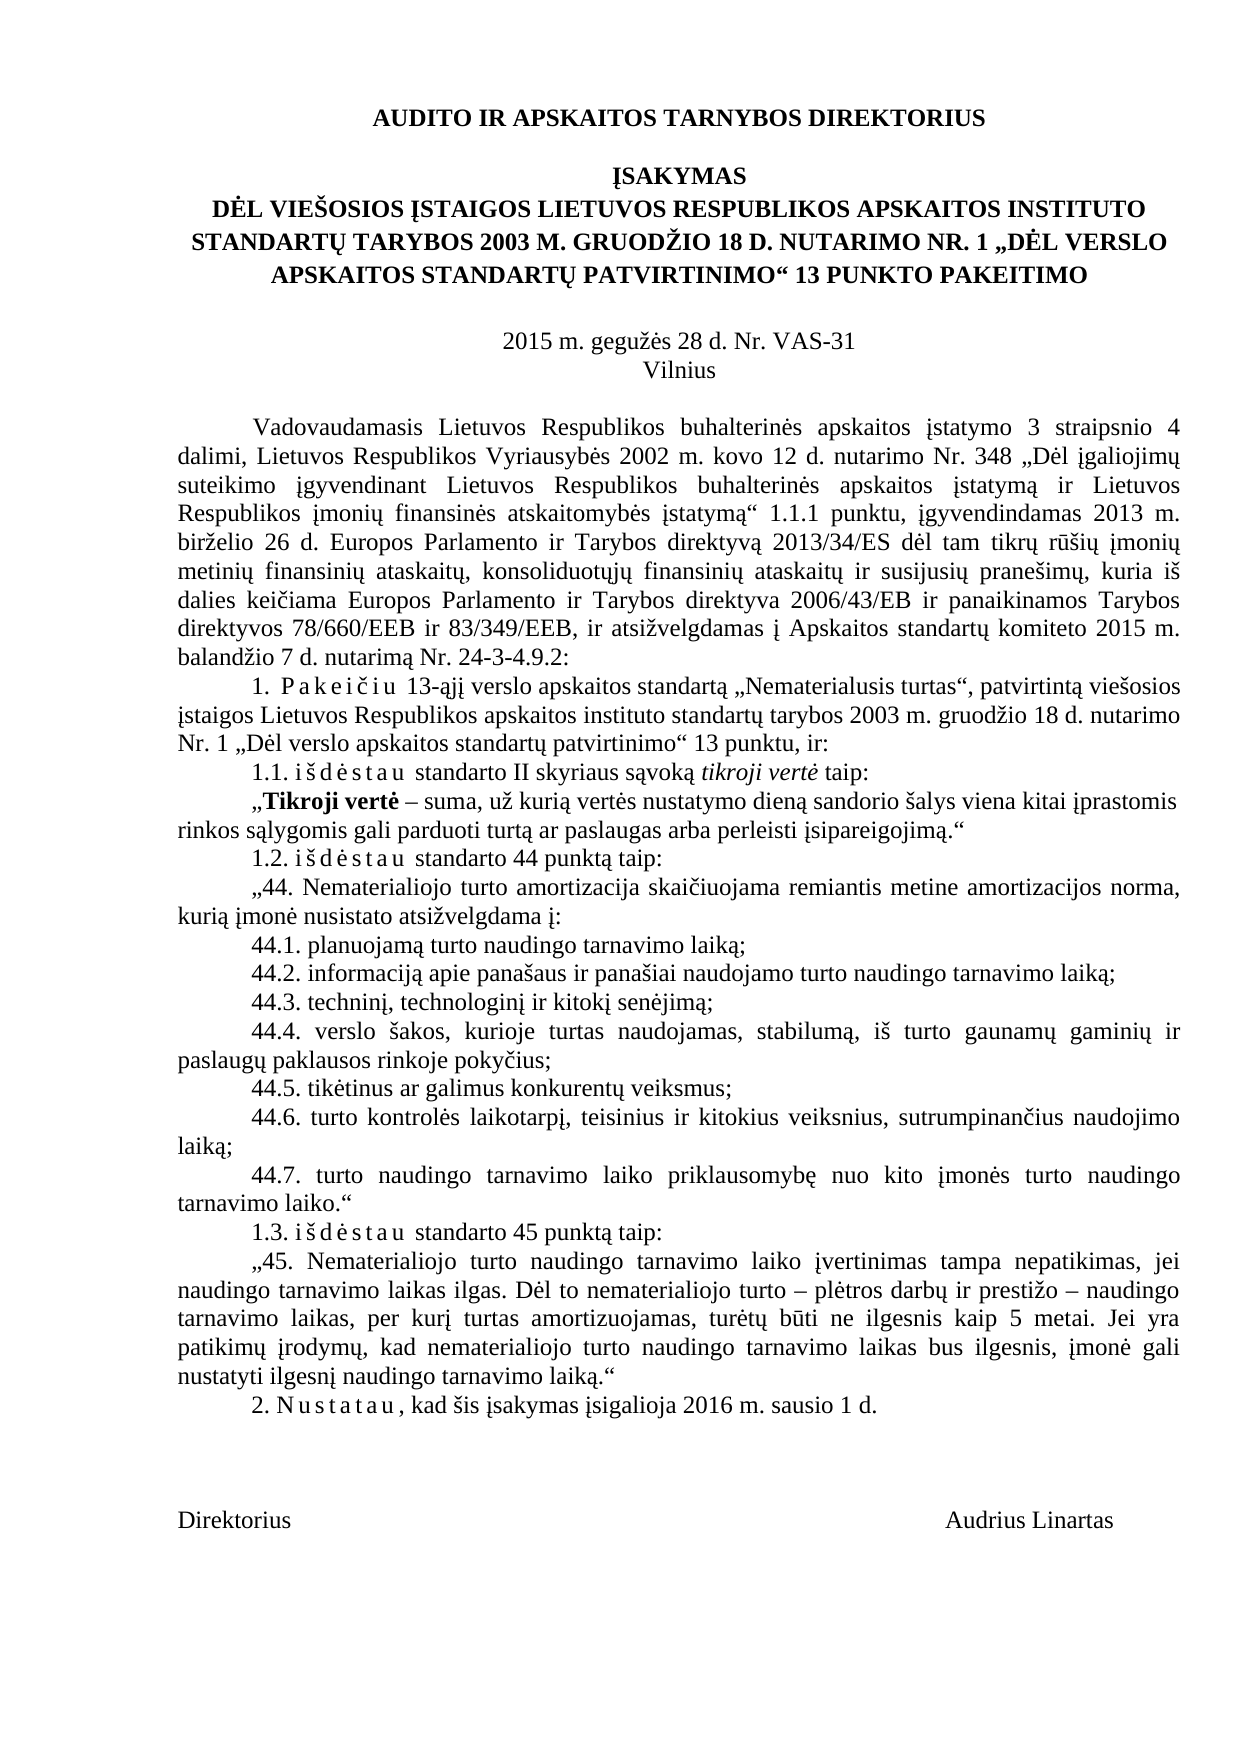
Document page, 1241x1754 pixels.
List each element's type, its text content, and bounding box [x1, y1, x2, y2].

text 44.3. techninį, technologinį ir kitokį senėjimą; [177, 987, 1181, 1016]
text 44.4. verslo šakos, kurioje turtas naudojamas, stabilumą, iš turto gaunamų gaminių ir paslaugų paklausos rinkoje pokyčius; [177, 1016, 1181, 1073]
text 1.3. išdėstau standarto 45 punktą taip: [177, 1217, 1181, 1246]
text 44.2. informaciją apie panašaus ir panašiai naudojamo turto naudingo tarnavimo laiką; [177, 958, 1181, 987]
text „Tikroji vertė – suma, už kurią vertės nustatymo dieną sandorio šalys viena kitai įprastomis rinkos sąlygomis gali parduoti turtą ar paslaugas arba perleisti įsipareigojimą.“ [177, 786, 1181, 843]
text 44.6. turto kontrolės laikotarpį, teisinius ir kitokius veiksnius, sutrumpinančius naudojimo laiką; [177, 1102, 1181, 1160]
text 44.1. planuojamą turto naudingo tarnavimo laiką; [177, 930, 1181, 958]
text Vilnius [177, 355, 1181, 383]
text „45. Nematerialiojo turto naudingo tarnavimo laiko įvertinimas tampa nepatikimas, jei naudingo tarnavimo laikas ilgas. Dėl to nematerialiojo turto – plėtros darbų ir prestižo – naudingo tarnavimo laikas, per kurį turtas amortizuojamas, turėtų būti ne ilgesnis kaip 5 metai. Jei yra patikimų įrodymų, kad nematerialiojo turto naudingo tarnavimo laikas bus ilgesnis, įmonė gali nustatyti ilgesnį naudingo tarnavimo laiką.“ [177, 1246, 1181, 1390]
text 2015 m. gegužės 28 d. Nr. VAS-31 [177, 326, 1181, 355]
text „44. Nematerialiojo turto amortizacija skaičiuojama remiantis metine amortizacijos norma, kurią įmonė nusistato atsižvelgdama į: [177, 872, 1181, 930]
text Direktorius Audrius Linartas [177, 1505, 1181, 1533]
text DĖL VIEŠOSIOS ĮSTAIGOS LIETUVOS RESPUBLIKOS APSKAITOS INSTITUTO STANDARTŲ TARYBOS 2003 M. GRUODŽIO 18 D. NUTARIMO NR. 1 „DĖL VERSLO APSKAITOS STANDARTŲ PATVIRTINIMO“ 13 PUNKTO PAKEITIMO [177, 194, 1181, 289]
text ĮSAKYMAS [177, 161, 1181, 190]
text 1.1. išdėstau standarto II skyriaus sąvoką tikroji vertė taip: [177, 757, 1181, 786]
text 44.5. tikėtinus ar galimus konkurentų veiksmus; [177, 1073, 1181, 1102]
text 44.7. turto naudingo tarnavimo laiko priklausomybę nuo kito įmonės turto naudingo tarnavimo laiko.“ [177, 1160, 1181, 1217]
text Vadovaudamasis Lietuvos Respublikos buhalterinės apskaitos įstatymo 3 straipsnio 4 dalimi, Lietuvos Respublikos Vyriausybės 2002 m. kovo 12 d. nutarimo Nr. 348 „Dėl įgaliojimų suteikimo įgyvendinant Lietuvos Respublikos buhalterinės apskaitos įstatymą ir Lietuvos Respublikos įmonių finansinės atskaitomybės įstatymą“ 1.1.1 punktu, įgyvendindamas 2013 m. birželio 26 d. Europos Parlamento ir Tarybos direktyvą 2013/34/ES dėl tam tikrų rūšių įmonių metinių finansinių ataskaitų, konsoliduotųjų finansinių ataskaitų ir susijusių pranešimų, kuria iš dalies keičiama Europos Parlamento ir Tarybos direktyva 2006/43/EB ir panaikinamos Tarybos direktyvos 78/660/EEB ir 83/349/EEB, ir atsižvelgdamas į Apskaitos standartų komiteto 2015 m. balandžio 7 d. nutarimą Nr. 24-3-4.9.2: [177, 412, 1181, 671]
text 2. Nustatau, kad šis įsakymas įsigalioja 2016 m. sausio 1 d. [177, 1390, 1181, 1418]
text 1. Pakeičiu 13-ąjį verslo apskaitos standartą „Nematerialusis turtas“, patvirtintą viešosios įstaigos Lietuvos Respublikos apskaitos instituto standartų tarybos 2003 m. gruodžio 18 d. nutarimo Nr. 1 „Dėl verslo apskaitos standartų patvirtinimo“ 13 punktu, ir: [177, 671, 1181, 757]
text 1.2. išdėstau standarto 44 punktą taip: [177, 843, 1181, 872]
